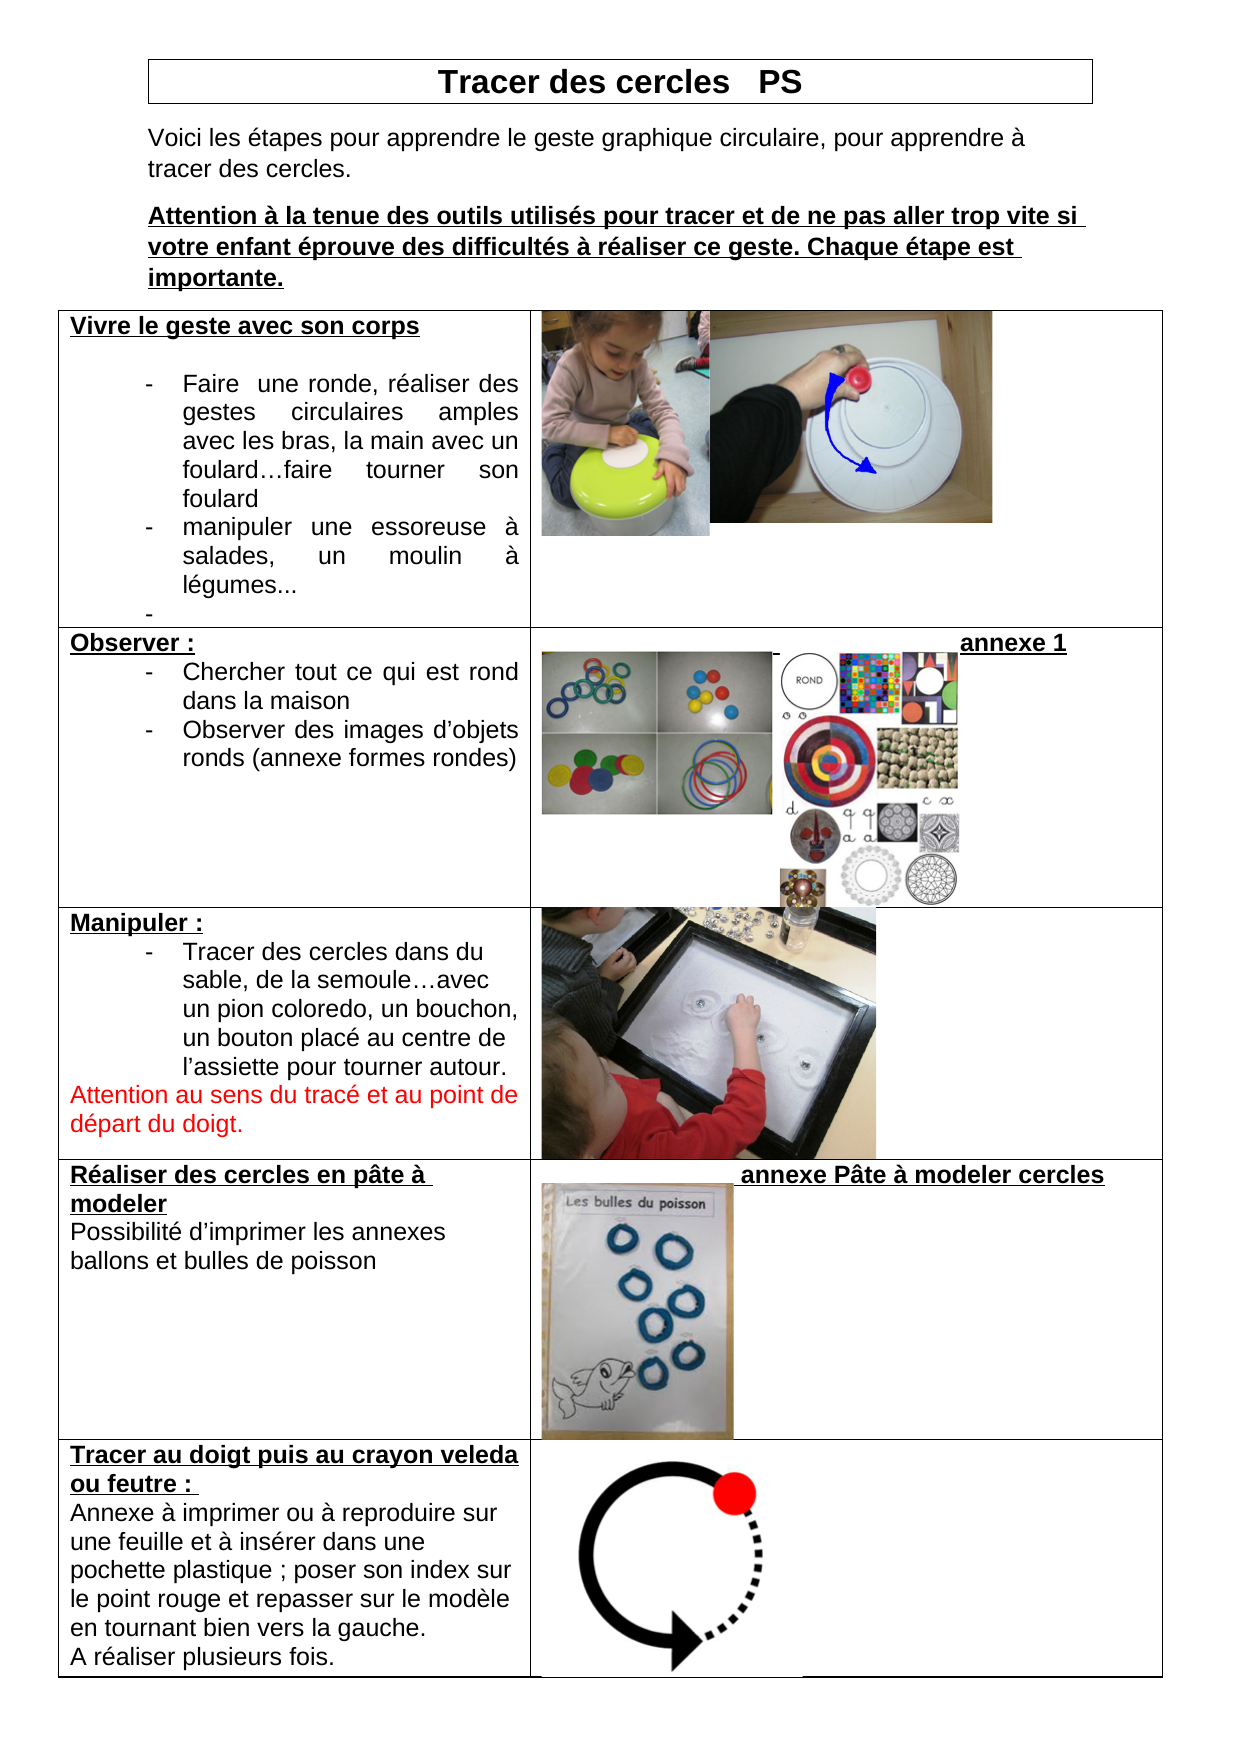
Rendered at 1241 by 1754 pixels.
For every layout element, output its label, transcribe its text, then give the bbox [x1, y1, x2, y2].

table_cell [531, 1440, 541, 1676]
text Voici les étapes pour apprendre le geste graphique circulaire, pour apprendre à tracer des cercles. [148, 123, 1093, 182]
table_cell Tracer au doigt puis au crayon veleda ou feutre : Annexe à imprimer ou à reproduire sur une feuille et à insérer dans une pochette plastique ; poser son index sur le point rouge et repasser sur le modèle en tournant bien vers la gauche. A réaliser plusieurs fois. [59, 1440, 530, 1676]
table_cell annexe 1 [531, 628, 1162, 907]
table_cell Manipuler : Tracer des cercles dans du sable, de la semoule…avec un pion coloredo, un bouchon, un bouton placé au centre de l’assiette pour tourner autour. Attention au sens du tracé et au point de départ du doigt. [59, 908, 530, 1159]
table_cell [531, 908, 541, 1159]
table_cell Réaliser des cercles en pâte à modeler Possibilité d’imprimer les annexes ballons et bulles de poisson [59, 1160, 530, 1439]
table_cell [803, 1440, 1162, 1676]
table_cell [877, 908, 1162, 1159]
table_header Vivre le geste avec son corps Faire une ronde, réaliser des gestes circulaires amples avec les bras, la main avec un foulard…faire tourner son foulard manipuler une essoreuse à salades, un moulin à légumes... [59, 311, 530, 627]
table_cell Observer : Chercher tout ce qui est rond dans la maison Observer des images d’objets ronds (annexe formes rondes) [59, 628, 530, 907]
text Attention à la tenue des outils utilisés pour tracer et de ne pas aller trop vite si votre enfant éprouve des difficultés à réaliser ce geste. Chaque étape est importante. [148, 201, 1093, 291]
table_cell annexe Pâte à modeler cercles [531, 1160, 1162, 1439]
text Tracer des cercles PS [149, 60, 1092, 103]
table_header [531, 311, 1162, 627]
